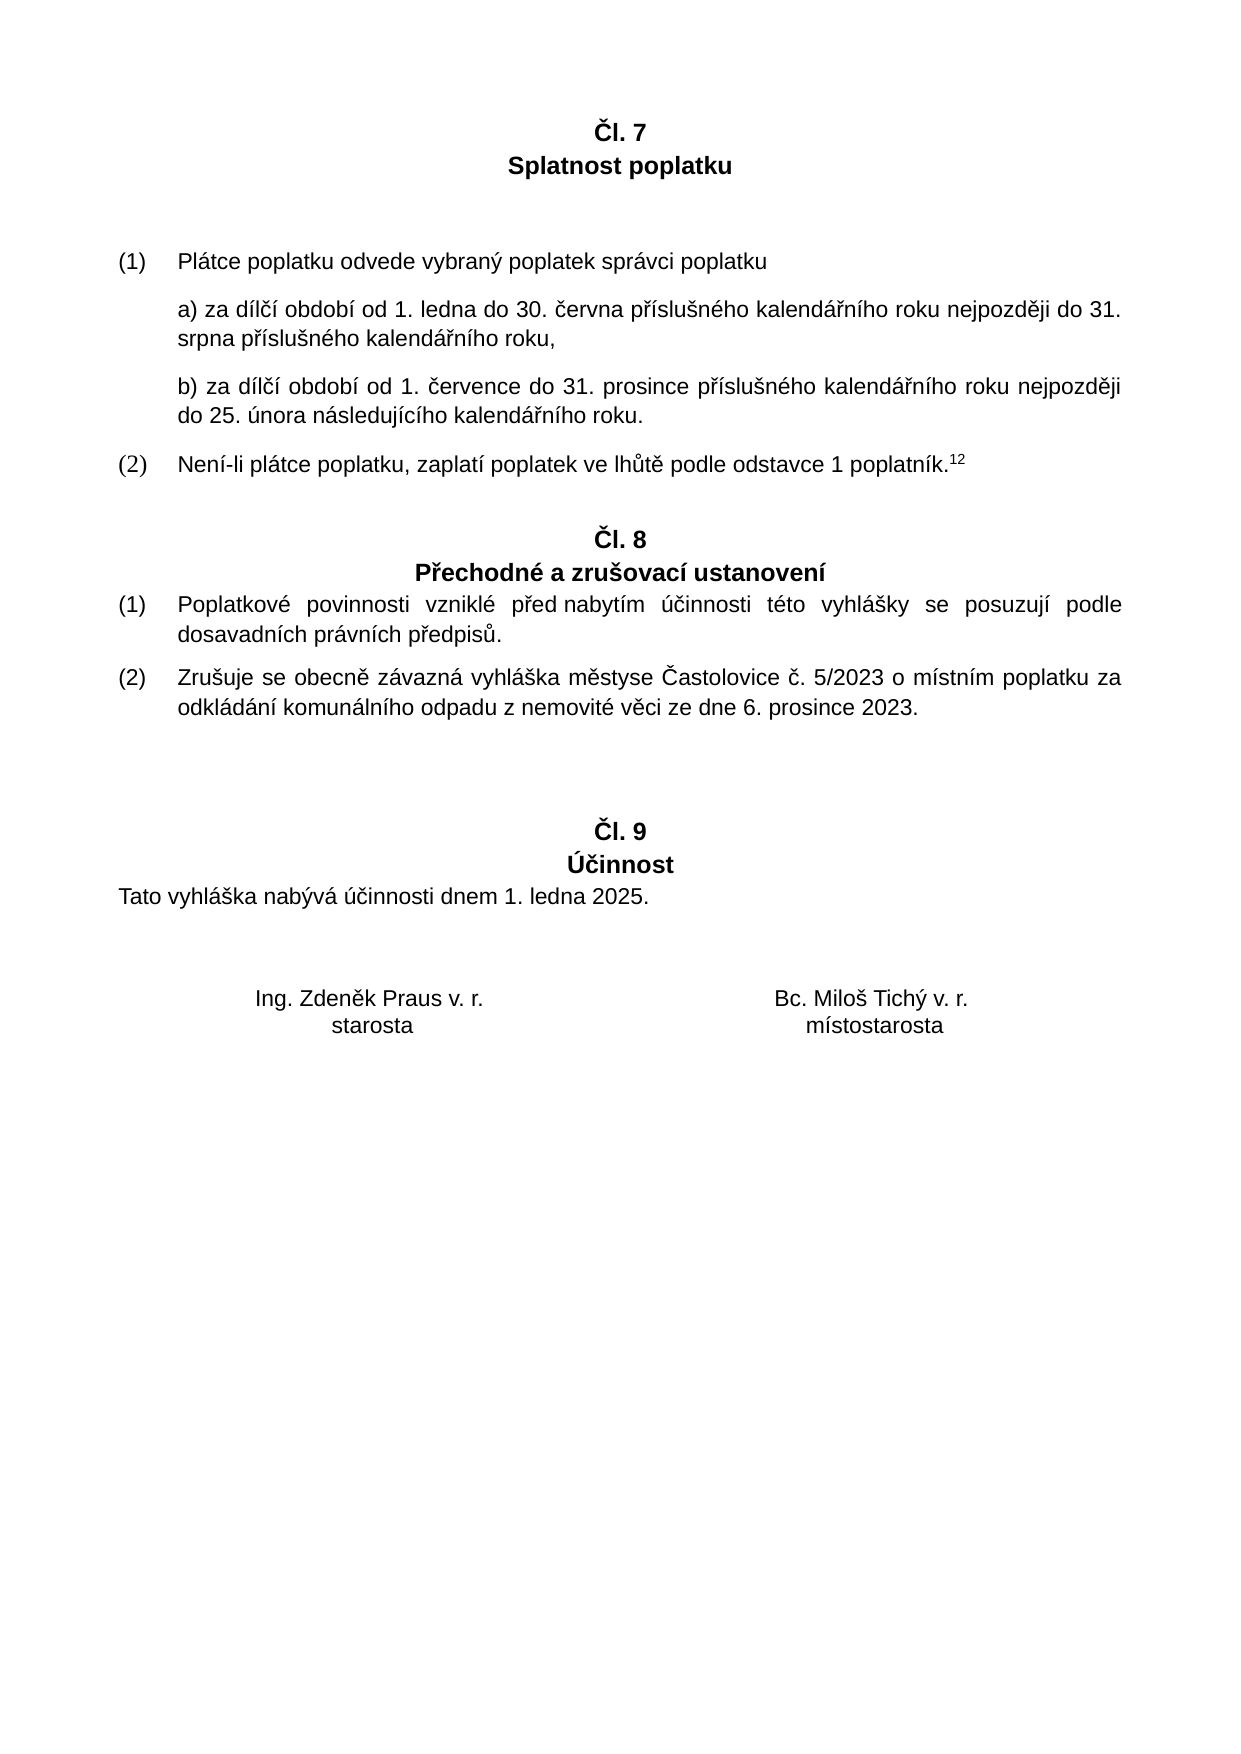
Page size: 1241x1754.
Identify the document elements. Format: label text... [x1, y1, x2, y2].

list Plátce poplatku odvede vybraný poplatek správci poplatku [118, 248, 1122, 275]
list Zrušuje se obecně závazná vyhláška městyse Častolovice č. 5/2023 o místním poplatku za odkládání komunálního odpadu z nemovité věci ze dne 6. prosince 2023. [118, 664, 1122, 720]
subtitle Čl. 7 Splatnost poplatku [118, 118, 1122, 180]
text b) za dílčí období od 1. července do 31. prosince příslušného kalendářního roku nejpozději do 25. února následujícího kalendářního roku. [177, 373, 1122, 428]
table_header Bc. Miloš Tichý v. r. místostarosta [620, 926, 1122, 1044]
list Není-li plátce poplatku, zaplatí poplatek ve lhůtě podle odstavce 1 poplatník.12 [118, 449, 1122, 478]
table_header Ing. Zdeněk Praus v. r. starosta [118, 926, 620, 1044]
table_cell [620, 1044, 1122, 1162]
text a) za dílčí období od 1. ledna do 30. června příslušného kalendářního roku nejpozději do 31. srpna příslušného kalendářního roku, [177, 296, 1122, 351]
text Tato vyhláška nabývá účinnosti dnem 1. ledna 2025. [118, 883, 1122, 909]
list Poplatkové povinnosti vzniklé před nabytím účinnosti této vyhlášky se posuzují podle dosavadních právních předpisů. [118, 591, 1122, 647]
subtitle Čl. 8 Přechodné a zrušovací ustanovení [118, 525, 1122, 586]
table_cell [118, 1044, 620, 1162]
subtitle Čl. 9 Účinnost [118, 817, 1122, 878]
